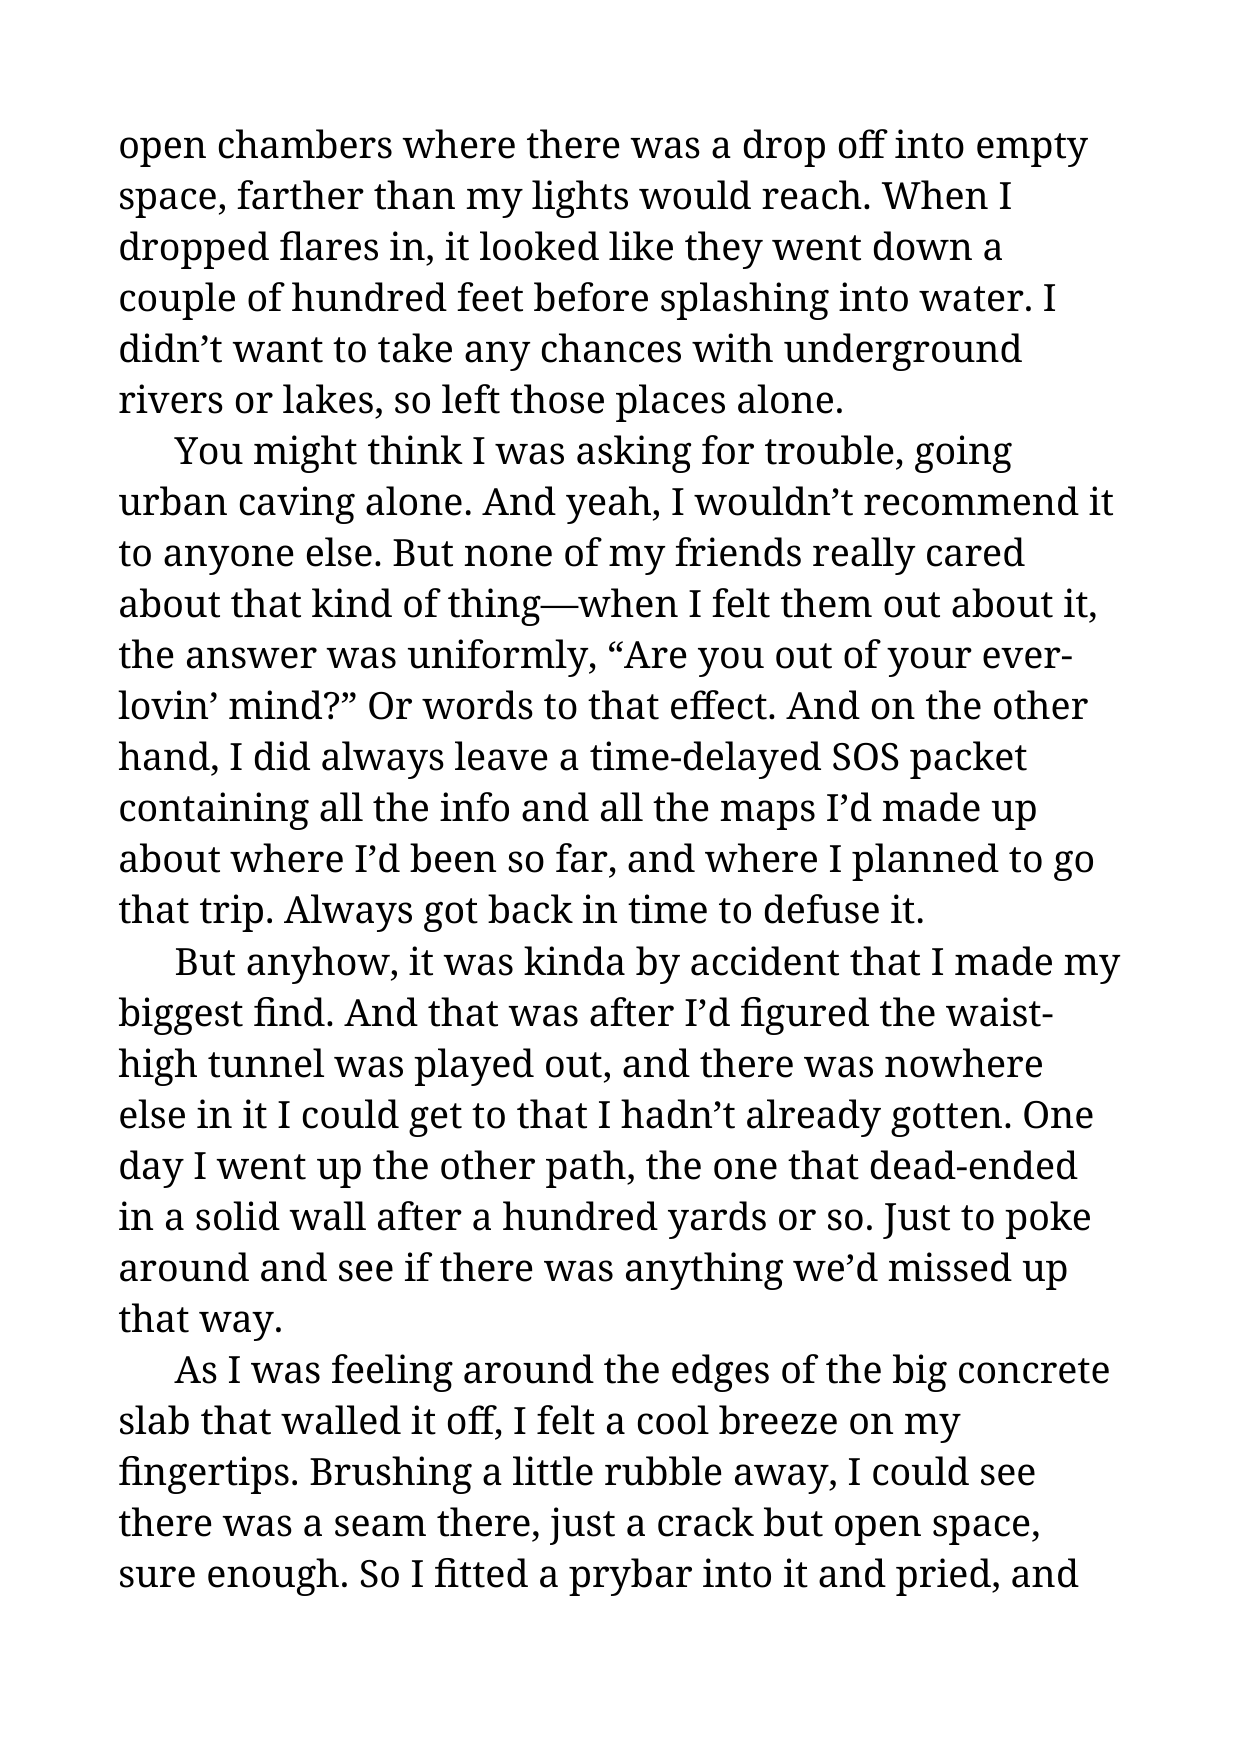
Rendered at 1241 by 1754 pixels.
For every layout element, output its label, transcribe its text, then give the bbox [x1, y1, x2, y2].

text You might think I was asking for trouble, going urban caving alone. And yeah, I wouldn’t recommend it to anyone else. But none of my friends really cared about that kind of thing—when I felt them out about it, the answer was uniformly, “Are you out of your ever-lovin’ mind?” Or words to that effect. And on the other hand, I did always leave a time-delayed SOS packet containing all the info and all the maps I’d made up about where I’d been so far, and where I planned to go that trip. Always got back in time to defuse it. [118, 424, 1122, 935]
text But anyhow, it was kinda by accident that I made my biggest find. And that was after I’d figured the waist-high tunnel was played out, and there was nowhere else in it I could get to that I hadn’t already gotten. One day I went up the other path, the one that dead-ended in a solid wall after a hundred yards or so. Just to poke around and see if there was anything we’d missed up that way. [118, 935, 1122, 1343]
text As I was feeling around the edges of the big concrete slab that walled it off, I felt a cool breeze on my fingertips. Brushing a little rubble away, I could see there was a seam there, just a crack but open space, sure enough. So I fitted a prybar into it and pried, and [118, 1343, 1122, 1598]
text open chambers where there was a drop off into empty space, farther than my lights would reach. When I dropped flares in, it looked like they went down a couple of hundred feet before splashing into water. I didn’t want to take any chances with underground rivers or lakes, so left those places alone. [118, 118, 1122, 424]
